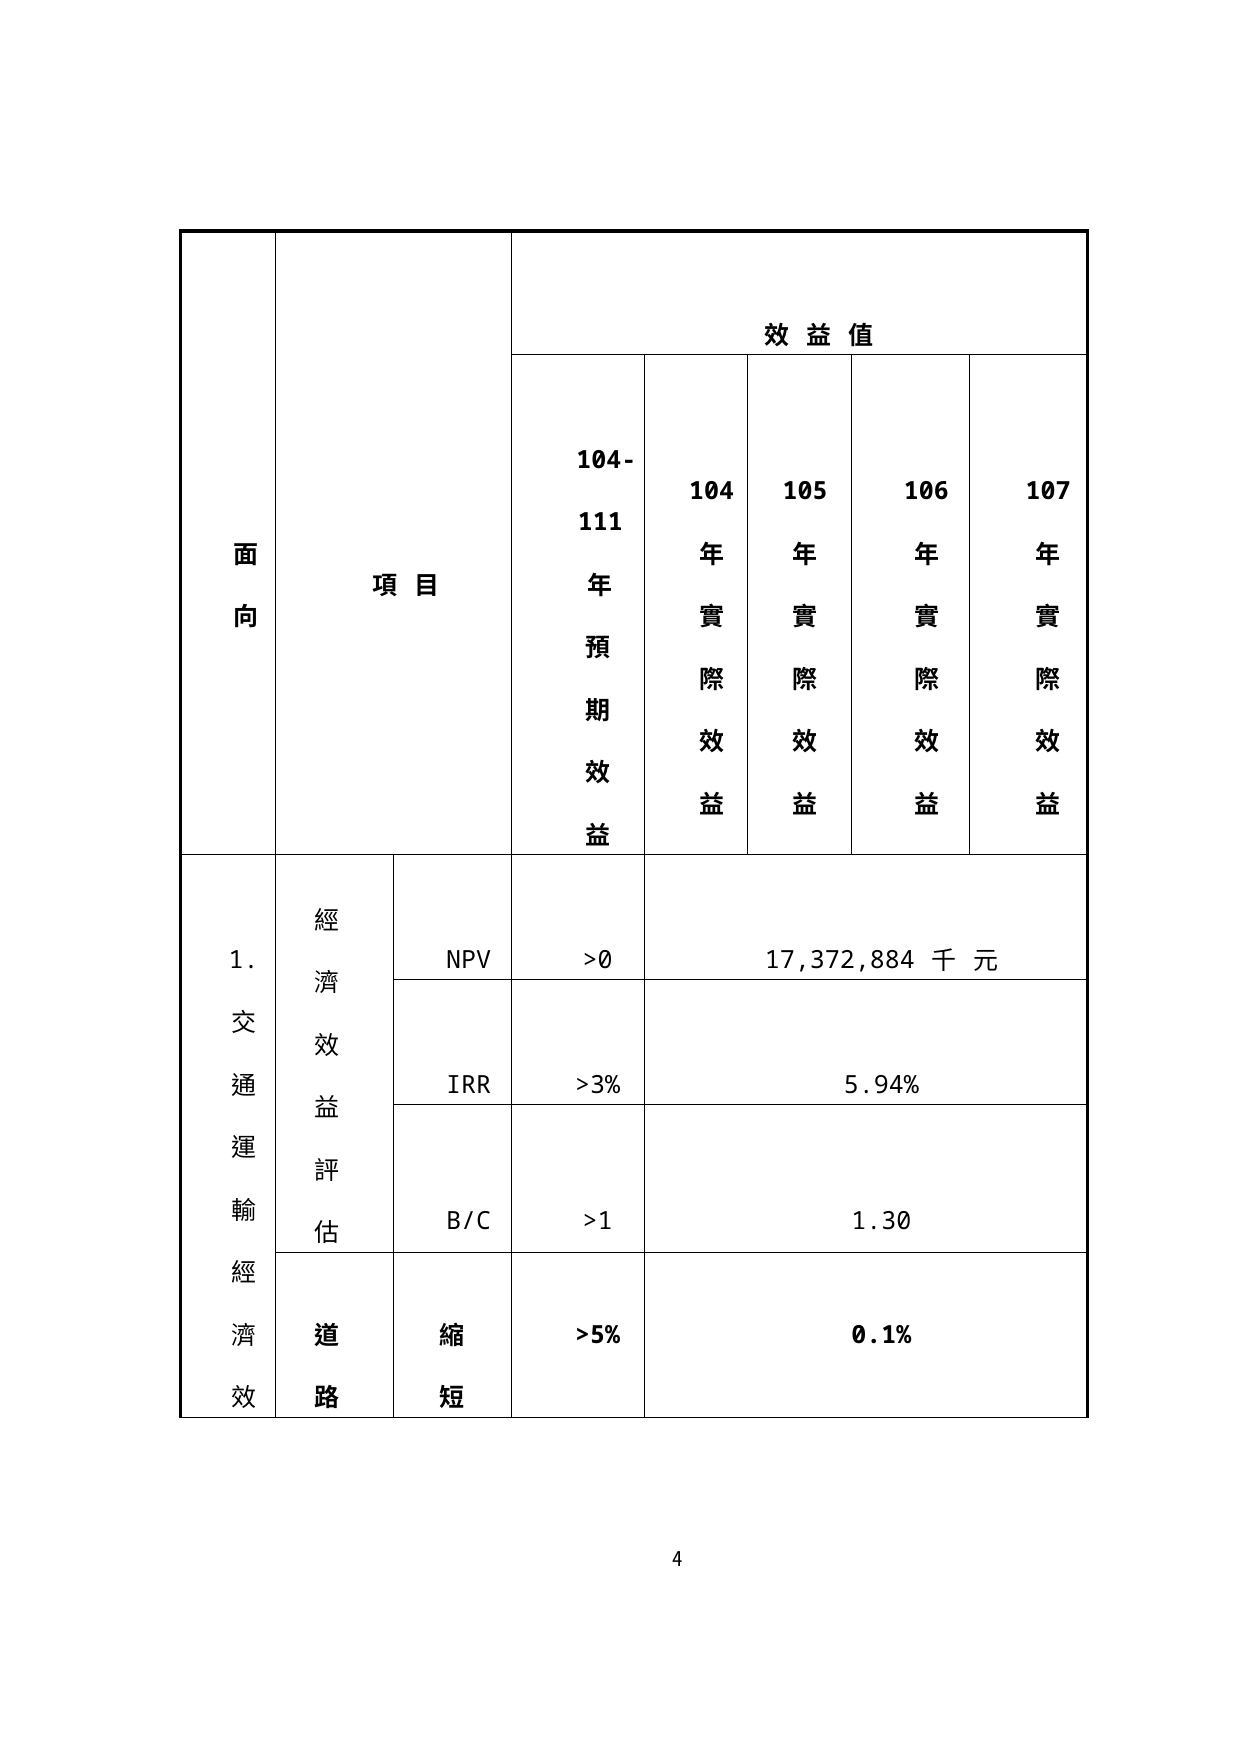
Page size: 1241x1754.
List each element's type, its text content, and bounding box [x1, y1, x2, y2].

table_cell NPV [394, 855, 511, 979]
table_cell 105年實際效益 [748, 355, 851, 854]
table_cell 縮短 [394, 1253, 511, 1417]
table_cell 106年實際效益 [852, 355, 969, 854]
table_cell 104-111年 預期效益 [512, 355, 644, 854]
table_cell 1.30 [645, 1105, 1086, 1252]
table_cell IRR [394, 980, 511, 1104]
table_cell 1.交通運輸經濟效 [182, 855, 275, 1417]
table_cell >3% [512, 980, 644, 1104]
table_cell 5.94% [645, 980, 1086, 1104]
table_cell 道路 [276, 1253, 393, 1417]
table_header 效益值 [512, 233, 1086, 354]
table_cell >5% [512, 1253, 644, 1417]
table_header 面向 [182, 233, 275, 854]
table_cell 0.1% [645, 1253, 1086, 1417]
table_cell >1 [512, 1105, 644, 1252]
table_cell 107年實際效益 [970, 355, 1086, 854]
table_cell 104年實際效益 [645, 355, 747, 854]
table_cell 17,372,884千元 [645, 855, 1086, 979]
table_header 項目 [276, 233, 511, 854]
table_cell >0 [512, 855, 644, 979]
table_cell 經濟效益評估 [276, 855, 393, 1252]
table_cell B/C [394, 1105, 511, 1252]
